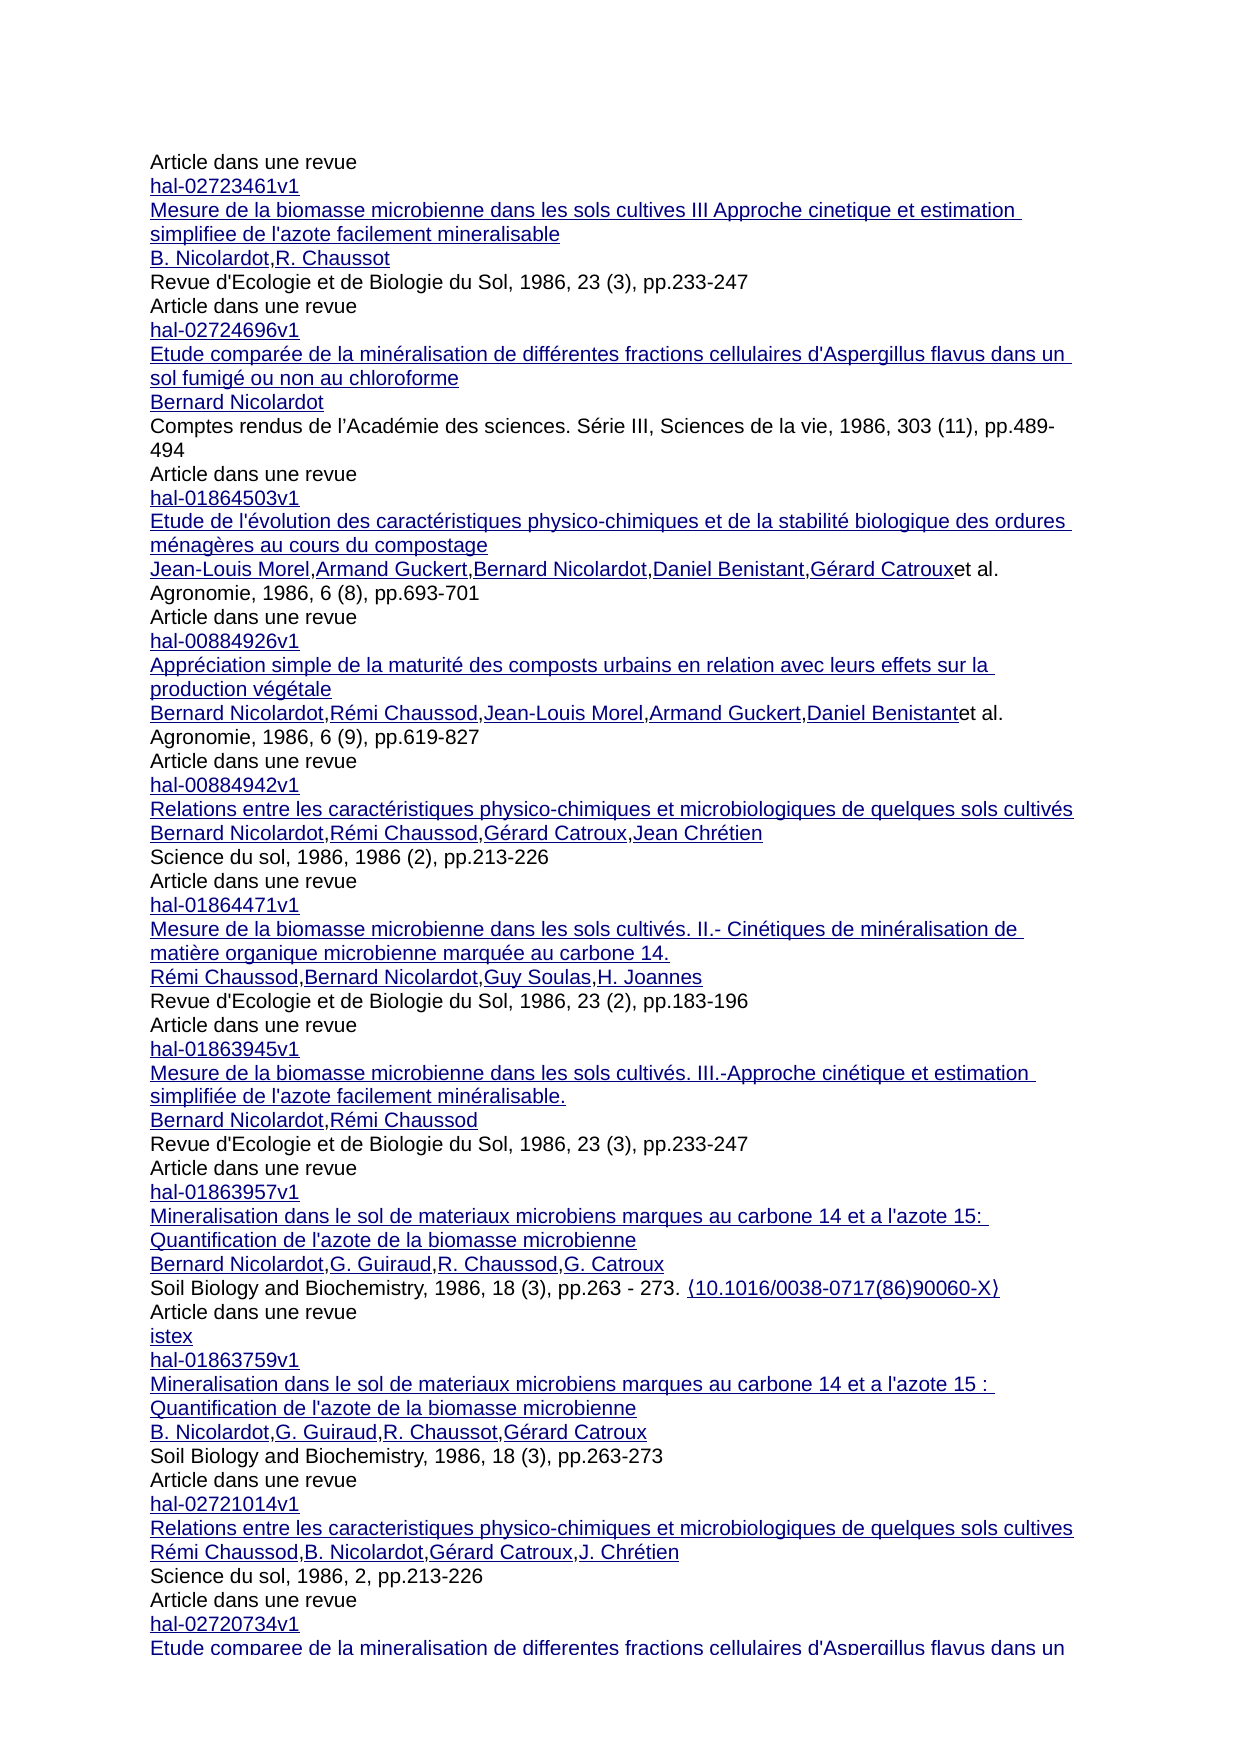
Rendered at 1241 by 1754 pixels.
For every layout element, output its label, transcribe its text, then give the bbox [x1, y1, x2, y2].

table_cell Article dans une revue hal-02723461v1 [150, 150, 1090, 198]
table_cell Appréciation simple de la maturité des composts urbains en relation avec leurs effets sur la production végétale Bernard Nicolardot,Rémi Chaussod,Jean-Louis Morel,Armand Guckert,Daniel Benistantet al. Agronomie, 1986, 6 (9), pp.619-827 Article dans une revue hal-00884942v1 [150, 653, 1090, 797]
table_cell Mesure de la biomasse microbienne dans les sols cultivés. II.- Cinétiques de minéralisation de matière organique microbienne marquée au carbone 14. Rémi Chaussod,Bernard Nicolardot,Guy Soulas,H. Joannes Revue d'Ecologie et de Biologie du Sol, 1986, 23 (2), pp.183-196 Article dans une revue hal-01863945v1 [150, 917, 1090, 1060]
table_cell Relations entre les caracteristiques physico-chimiques et microbiologiques de quelques sols cultives Rémi Chaussod,B. Nicolardot,Gérard Catroux,J. Chrétien Science du sol, 1986, 2, pp.213-226 Article dans une revue hal-02720734v1 [150, 1516, 1090, 1635]
table_cell Mineralisation dans le sol de materiaux microbiens marques au carbone 14 et a l'azote 15 : Quantification de l'azote de la biomasse microbienne B. Nicolardot,G. Guiraud,R. Chaussot,Gérard Catroux Soil Biology and Biochemistry, 1986, 18 (3), pp.263-273 Article dans une revue hal-02721014v1 [150, 1372, 1090, 1516]
table_cell Mesure de la biomasse microbienne dans les sols cultives III Approche cinetique et estimation simplifiee de l'azote facilement mineralisable B. Nicolardot,R. Chaussot Revue d'Ecologie et de Biologie du Sol, 1986, 23 (3), pp.233-247 Article dans une revue hal-02724696v1 [150, 198, 1090, 342]
table_cell Etude comparee de la mineralisation de differentes fractions cellulaires d'Aspergillus flavus dans un [150, 1635, 1090, 1655]
table_cell Mineralisation dans le sol de materiaux microbiens marques au carbone 14 et a l'azote 15: Quantification de l'azote de la biomasse microbienne Bernard Nicolardot,G. Guiraud,R. Chaussod,G. Catroux Soil Biology and Biochemistry, 1986, 18 (3), pp.263 - 273. ⟨10.1016/0038-0717(86)90060-X⟩ Article dans une revue istex hal-01863759v1 [150, 1204, 1090, 1372]
table_cell Relations entre les caractéristiques physico-chimiques et microbiologiques de quelques sols cultivés Bernard Nicolardot,Rémi Chaussod,Gérard Catroux,Jean Chrétien Science du sol, 1986, 1986 (2), pp.213-226 Article dans une revue hal-01864471v1 [150, 797, 1090, 917]
table_cell Etude de l'évolution des caractéristiques physico-chimiques et de la stabilité biologique des ordures ménagères au cours du compostage Jean-Louis Morel,Armand Guckert,Bernard Nicolardot,Daniel Benistant,Gérard Catrouxet al. Agronomie, 1986, 6 (8), pp.693-701 Article dans une revue hal-00884926v1 [150, 509, 1090, 653]
table_cell Mesure de la biomasse microbienne dans les sols cultivés. III.-Approche cinétique et estimation simplifiée de l'azote facilement minéralisable. Bernard Nicolardot,Rémi Chaussod Revue d'Ecologie et de Biologie du Sol, 1986, 23 (3), pp.233-247 Article dans une revue hal-01863957v1 [150, 1060, 1090, 1204]
table_cell Etude comparée de la minéralisation de différentes fractions cellulaires d'Aspergillus flavus dans un sol fumigé ou non au chloroforme Bernard Nicolardot Comptes rendus de l’Académie des sciences. Série III, Sciences de la vie, 1986, 303 (11), pp.489-494 Article dans une revue hal-01864503v1 [150, 342, 1090, 509]
